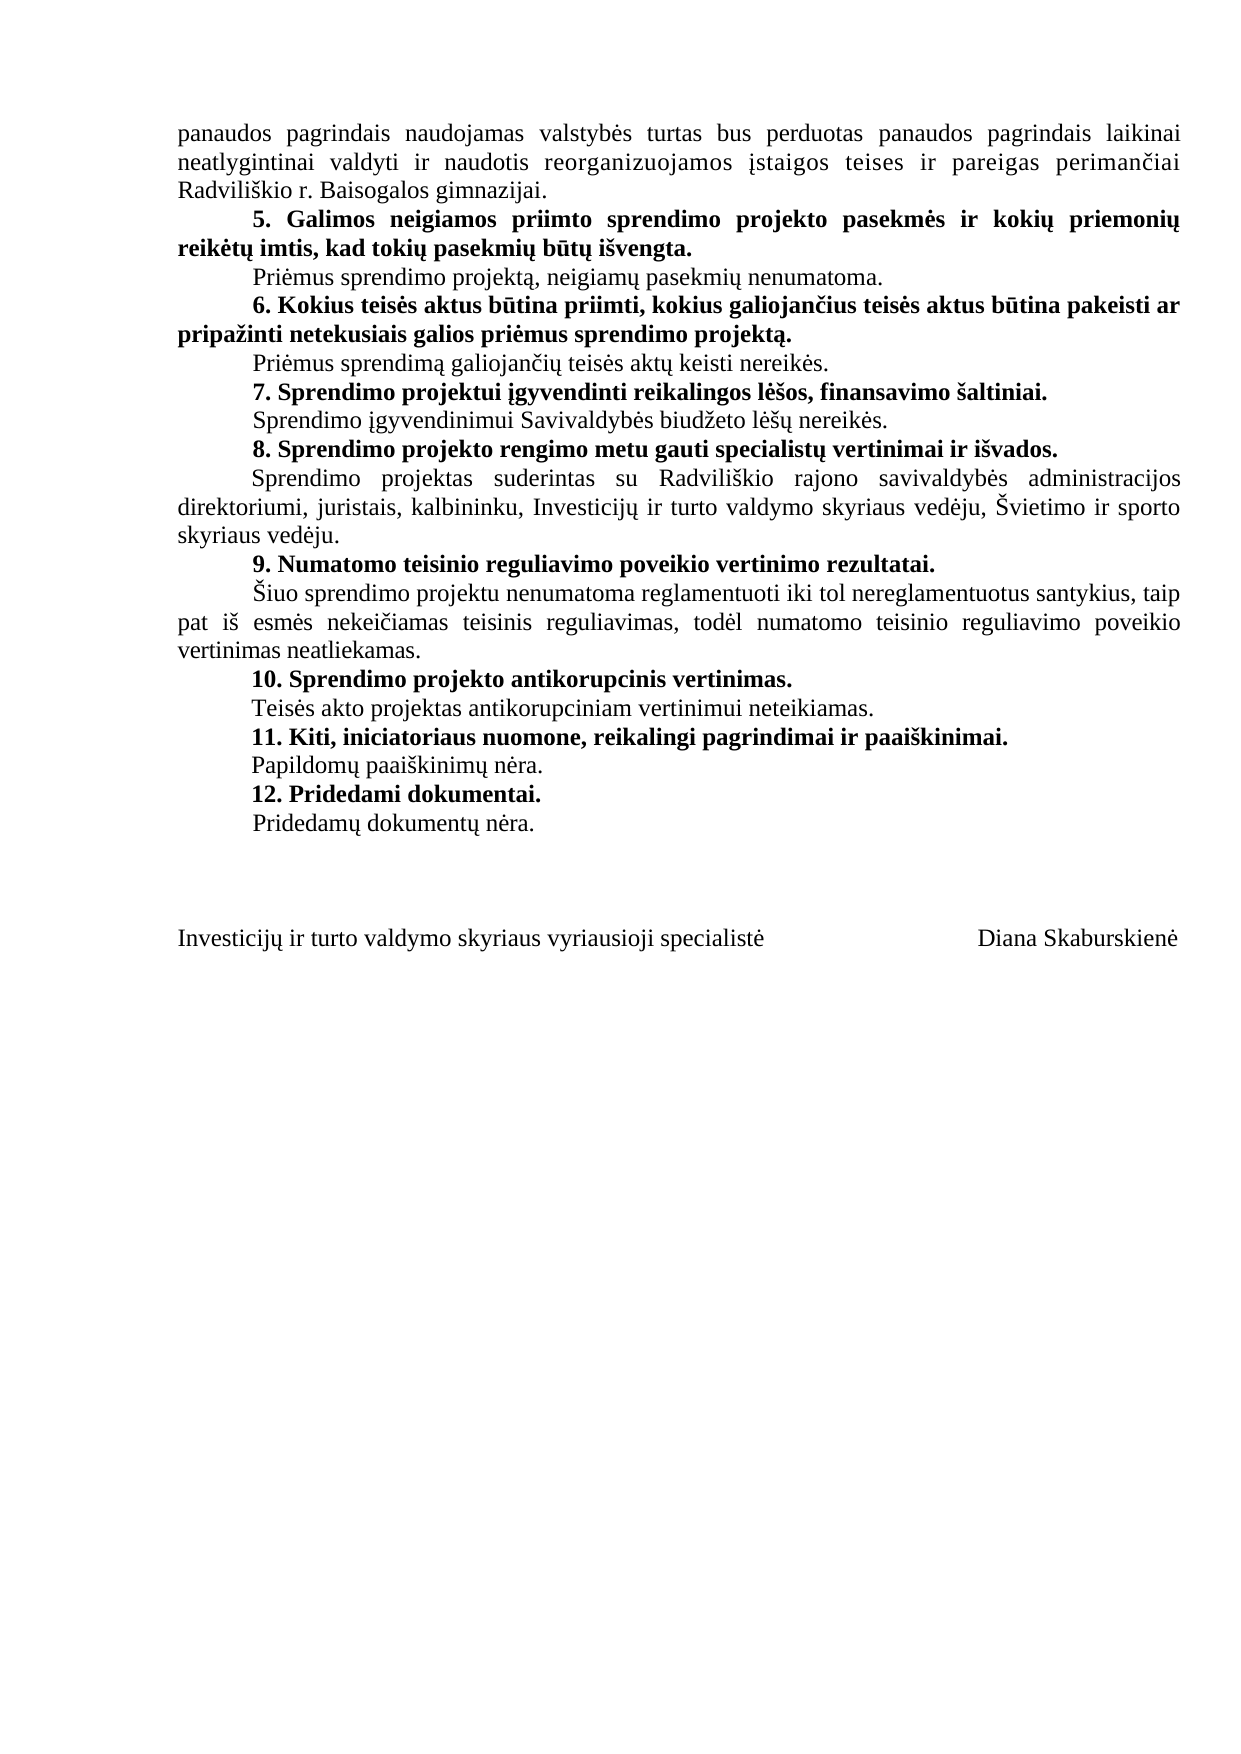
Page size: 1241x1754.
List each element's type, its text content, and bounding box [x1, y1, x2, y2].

text 6. Kokius teisės aktus būtina priimti, kokius galiojančius teisės aktus būtina pakeisti ar pripažinti netekusiais galios priėmus sprendimo projektą. [177, 291, 1181, 348]
text Šiuo sprendimo projektu nenumatoma reglamentuoti iki tol nereglamentuotus santykius, taip pat iš esmės nekeičiamas teisinis reguliavimas, todėl numatomo teisinio reguliavimo poveikio vertinimas neatliekamas. [177, 578, 1181, 664]
text Teisės akto projektas antikorupciniam vertinimui neteikiamas. [177, 693, 1181, 722]
text Sprendimo įgyvendinimui Savivaldybės biudžeto lėšų nereikės. [177, 406, 1181, 434]
text Investicijų ir turto valdymo skyriaus vyriausioji specialistė Diana Skaburskienė [177, 923, 1181, 952]
text Priėmus sprendimą galiojančių teisės aktų keisti nereikės. [177, 348, 1181, 377]
text 11. Kiti, iniciatoriaus nuomone, reikalingi pagrindimai ir paaiškinimai. [177, 722, 1181, 751]
text 9. Numatomo teisinio reguliavimo poveikio vertinimo rezultatai. [177, 549, 1181, 578]
text 5. Galimos neigiamos priimto sprendimo projekto pasekmės ir kokių priemonių reikėtų imtis, kad tokių pasekmių būtų išvengta. [177, 204, 1181, 262]
text Papildomų paaiškinimų nėra. [177, 751, 1181, 779]
text Priėmus sprendimo projektą, neigiamų pasekmių nenumatoma. [177, 262, 1181, 291]
text Pridedamų dokumentų nėra. [177, 808, 1181, 837]
text 12. Pridedami dokumentai. [177, 779, 1181, 808]
text 8. Sprendimo projekto rengimo metu gauti specialistų vertinimai ir išvados. [177, 434, 1181, 463]
text panaudos pagrindais naudojamas valstybės turtas bus perduotas panaudos pagrindais laikinai neatlygintinai valdyti ir naudotis reorganizuojamos įstaigos teises ir pareigas perimančiai Radviliškio r. Baisogalos gimnazijai. [177, 118, 1181, 204]
text 10. Sprendimo projekto antikorupcinis vertinimas. [177, 664, 1181, 693]
text 7. Sprendimo projektui įgyvendinti reikalingos lėšos, finansavimo šaltiniai. [177, 377, 1181, 406]
text Sprendimo projektas suderintas su Radviliškio rajono savivaldybės administracijos direktoriumi, juristais, kalbininku, Investicijų ir turto valdymo skyriaus vedėju, Švietimo ir sporto skyriaus vedėju. [177, 463, 1181, 549]
